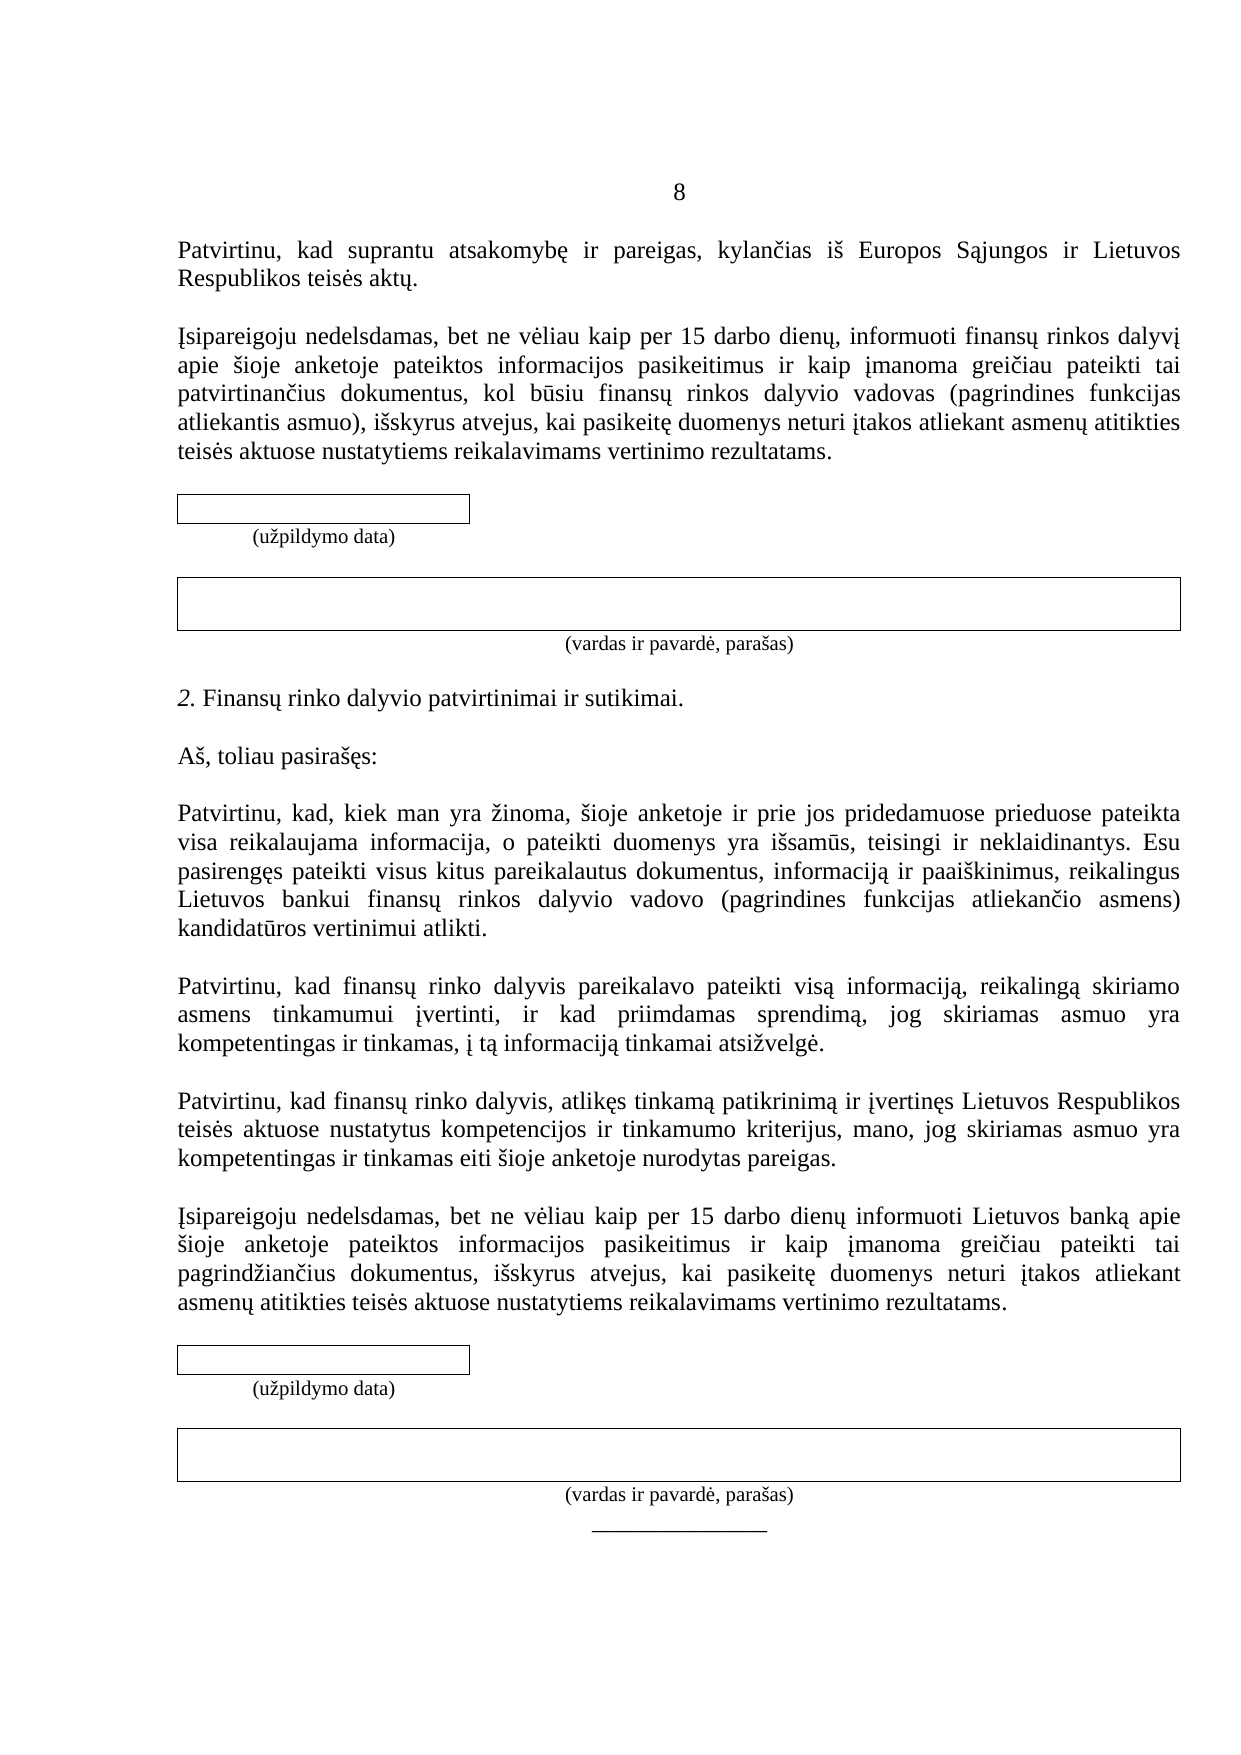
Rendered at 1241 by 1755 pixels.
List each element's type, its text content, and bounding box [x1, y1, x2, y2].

text ______________ [177, 1506, 1181, 1534]
text (užpildymo data) [177, 1375, 1181, 1399]
text 2. Finansų rinko dalyvio patvirtinimai ir sutikimai. [177, 683, 1181, 712]
text Įsipareigoju nedelsdamas, bet ne vėliau kaip per 15 darbo dienų, informuoti finansų rinkos dalyvį apie šioje anketoje pateiktos informacijos pasikeitimus ir kaip įmanoma greičiau pateikti tai patvirtinančius dokumentus, kol būsiu finansų rinkos dalyvio vadovas (pagrindines funkcijas atliekantis asmuo), išskyrus atvejus, kai pasikeitę duomenys neturi įtakos atliekant asmenų atitikties teisės aktuose nustatytiems reikalavimams vertinimo rezultatams. [177, 321, 1181, 465]
text (vardas ir pavardė, parašas) [177, 1482, 1181, 1506]
text Patvirtinu, kad finansų rinko dalyvis pareikalavo pateikti visą informaciją, reikalingą skiriamo asmens tinkamumui įvertinti, ir kad priimdamas sprendimą, jog skiriamas asmuo yra kompetentingas ir tinkamas, į tą informaciją tinkamai atsižvelgė. [177, 971, 1181, 1057]
text Aš, toliau pasirašęs: [177, 741, 1181, 769]
table_header [178, 495, 469, 523]
text (vardas ir pavardė, parašas) [177, 631, 1181, 654]
table_header [178, 1346, 469, 1374]
text Patvirtinu, kad finansų rinko dalyvis, atlikęs tinkamą patikrinimą ir įvertinęs Lietuvos Respublikos teisės aktuose nustatytus kompetencijos ir tinkamumo kriterijus, mano, jog skiriamas asmuo yra kompetentingas ir tinkamas eiti šioje anketoje nurodytas pareigas. [177, 1086, 1181, 1172]
table_header [178, 578, 1180, 629]
text Įsipareigoju nedelsdamas, bet ne vėliau kaip per 15 darbo dienų informuoti Lietuvos banką apie šioje anketoje pateiktos informacijos pasikeitimus ir kaip įmanoma greičiau pateikti tai pagrindžiančius dokumentus, išskyrus atvejus, kai pasikeitę duomenys neturi įtakos atliekant asmenų atitikties teisės aktuose nustatytiems reikalavimams vertinimo rezultatams. [177, 1201, 1181, 1316]
text (užpildymo data) [177, 524, 1181, 548]
table_header [178, 1429, 1180, 1481]
text Patvirtinu, kad, kiek man yra žinoma, šioje anketoje ir prie jos pridedamuose prieduose pateikta visa reikalaujama informacija, o pateikti duomenys yra išsamūs, teisingi ir neklaidinantys. Esu pasirengęs pateikti visus kitus pareikalautus dokumentus, informaciją ir paaiškinimus, reikalingus Lietuvos bankui finansų rinkos dalyvio vadovo (pagrindines funkcijas atliekančio asmens) kandidatūros vertinimui atlikti. [177, 798, 1181, 942]
text Patvirtinu, kad suprantu atsakomybę ir pareigas, kylančias iš Europos Sąjungos ir Lietuvos Respublikos teisės aktų. [177, 235, 1181, 292]
